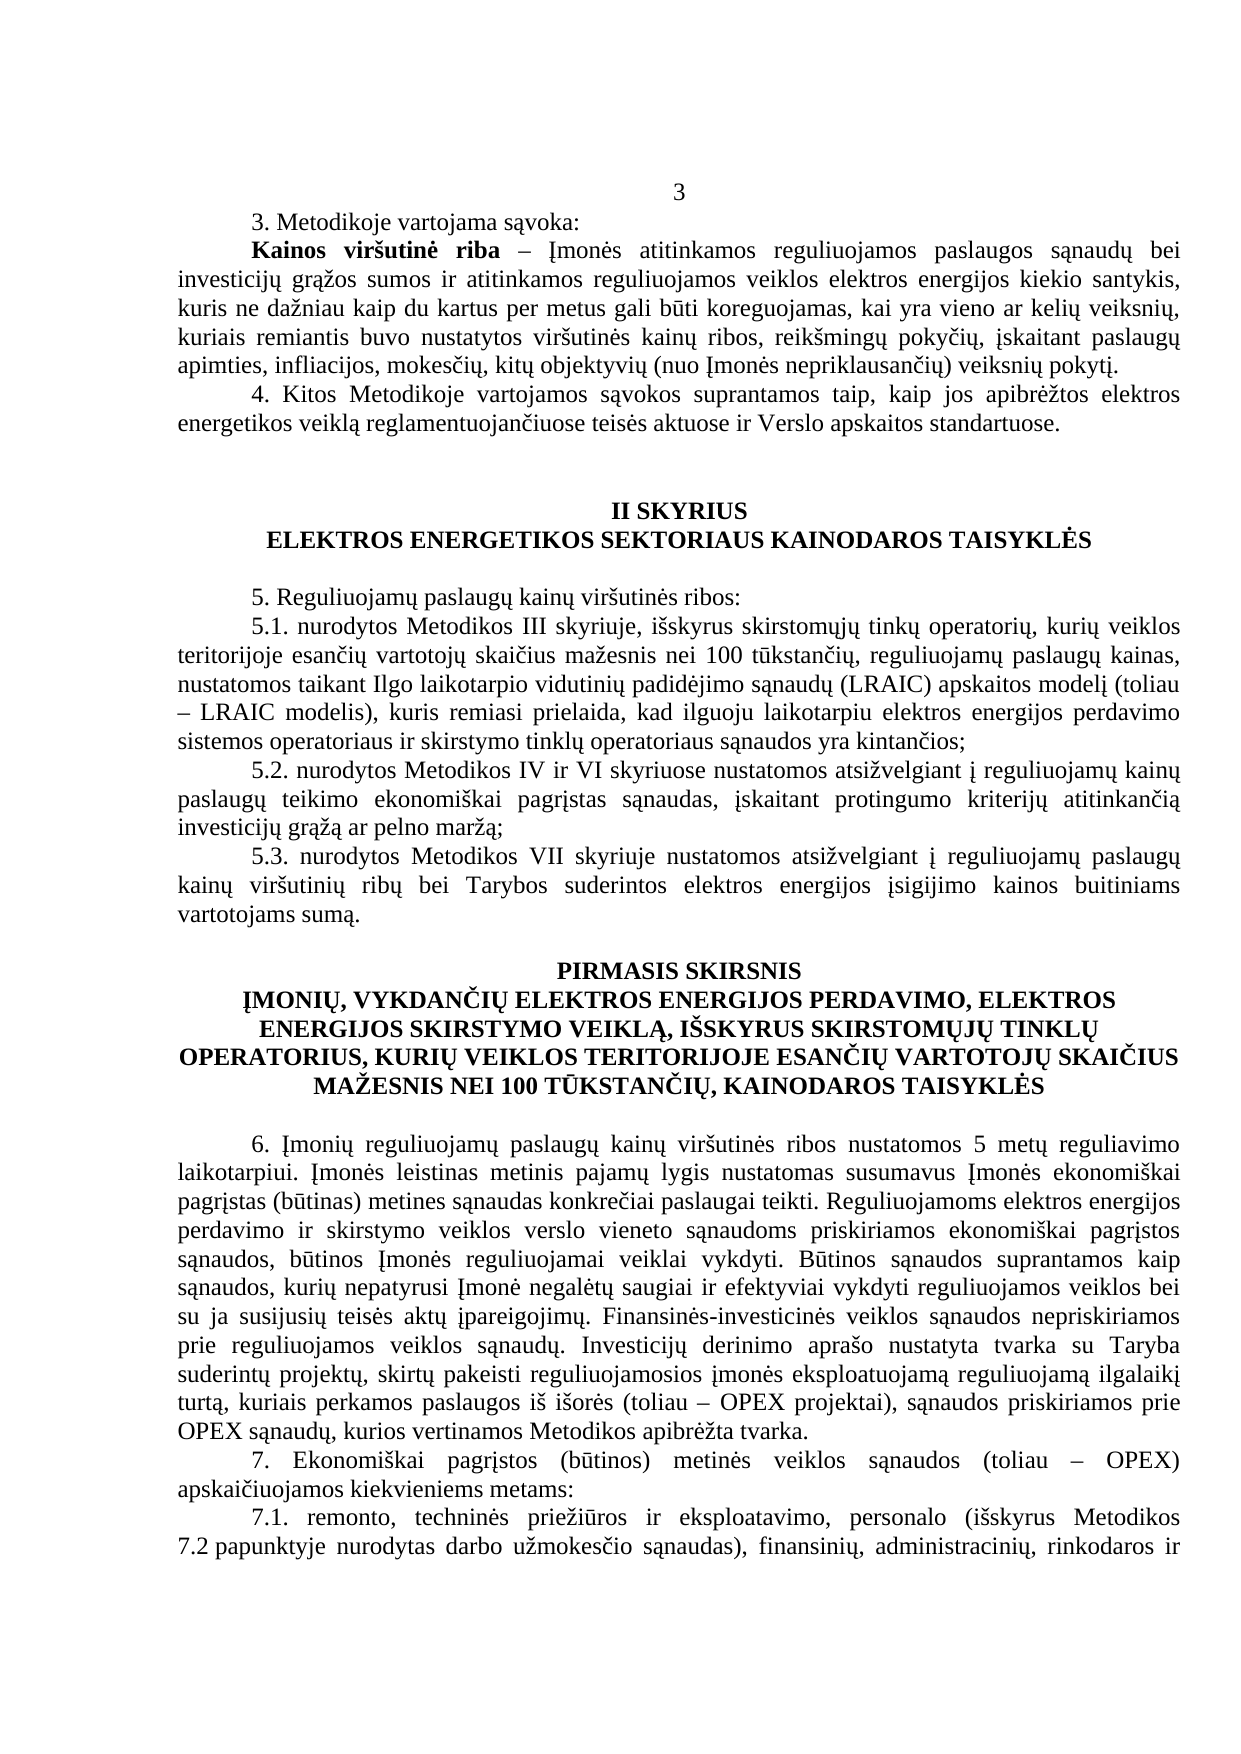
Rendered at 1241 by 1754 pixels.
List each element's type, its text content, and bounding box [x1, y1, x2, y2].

text PIRMASIS SKIRSNIS [177, 956, 1181, 985]
text 5.1. nurodytos Metodikos III skyriuje, išskyrus skirstomųjų tinkų operatorių, kurių veiklos teritorijoje esančių vartotojų skaičius mažesnis nei 100 tūkstančių, reguliuojamų paslaugų kainas, nustatomos taikant Ilgo laikotarpio vidutinių padidėjimo sąnaudų (LRAIC) apskaitos modelį (toliau – LRAIC modelis), kuris remiasi prielaida, kad ilguoju laikotarpiu elektros energijos perdavimo sistemos operatoriaus ir skirstymo tinklų operatoriaus sąnaudos yra kintančios; [177, 611, 1181, 755]
text ĮMONIŲ, VYKDANČIŲ ELEKTROS ENERGIJOS PERDAVIMO, ELEKTROS ENERGIJOS SKIRSTYMO VEIKLĄ, IŠSKYRUS SKIRSTOMŲJŲ TINKLŲ OPERATORIUS, KURIŲ VEIKLOS TERITORIJOJE ESANČIŲ VARTOTOJŲ SKAIČIUS MAŽESNIS NEI 100 TŪKSTANČIŲ, KAINODAROS TAISYKLĖS [177, 985, 1181, 1100]
text 3. Metodikoje vartojama sąvoka: [177, 207, 1181, 235]
text II SKYRIUS [177, 496, 1181, 525]
text 5.2. nurodytos Metodikos IV ir VI skyriuose nustatomos atsižvelgiant į reguliuojamų kainų paslaugų teikimo ekonomiškai pagrįstas sąnaudas, įskaitant protingumo kriterijų atitinkančią investicijų grąžą ar pelno maržą; [177, 755, 1181, 841]
text 5.3. nurodytos Metodikos VII skyriuje nustatomos atsižvelgiant į reguliuojamų paslaugų kainų viršutinių ribų bei Tarybos suderintos elektros energijos įsigijimo kainos buitiniams vartotojams sumą. [177, 841, 1181, 927]
text 7.1. remonto, techninės priežiūros ir eksploatavimo, personalo (išskyrus Metodikos 7.2 papunktyje nurodytas darbo užmokesčio sąnaudas), finansinių, administracinių, rinkodaros ir [177, 1502, 1181, 1560]
text Kainos viršutinė riba – Įmonės atitinkamos reguliuojamos paslaugos sąnaudų bei investicijų grąžos sumos ir atitinkamos reguliuojamos veiklos elektros energijos kiekio santykis, kuris ne dažniau kaip du kartus per metus gali būti koreguojamas, kai yra vieno ar kelių veiksnių, kuriais remiantis buvo nustatytos viršutinės kainų ribos, reikšmingų pokyčių, įskaitant paslaugų apimties, infliacijos, mokesčių, kitų objektyvių (nuo Įmonės nepriklausančių) veiksnių pokytį. [177, 235, 1181, 379]
text ELEKTROS ENERGETIKOS SEKTORIAUS KAINODAROS TAISYKLĖS [177, 525, 1181, 554]
text 5. Reguliuojamų paslaugų kainų viršutinės ribos: [177, 582, 1181, 611]
text 7. Ekonomiškai pagrįstos (būtinos) metinės veiklos sąnaudos (toliau – OPEX) apskaičiuojamos kiekvieniems metams: [177, 1445, 1181, 1502]
text 6. Įmonių reguliuojamų paslaugų kainų viršutinės ribos nustatomos 5 metų reguliavimo laikotarpiui. Įmonės leistinas metinis pajamų lygis nustatomas susumavus Įmonės ekonomiškai pagrįstas (būtinas) metines sąnaudas konkrečiai paslaugai teikti. Reguliuojamoms elektros energijos perdavimo ir skirstymo veiklos verslo vieneto sąnaudoms priskiriamos ekonomiškai pagrįstos sąnaudos, būtinos Įmonės reguliuojamai veiklai vykdyti. Būtinos sąnaudos suprantamos kaip sąnaudos, kurių nepatyrusi Įmonė negalėtų saugiai ir efektyviai vykdyti reguliuojamos veiklos bei su ja susijusių teisės aktų įpareigojimų. Finansinės-investicinės veiklos sąnaudos nepriskiriamos prie reguliuojamos veiklos sąnaudų. Investicijų derinimo aprašo nustatyta tvarka su Taryba suderintų projektų, skirtų pakeisti reguliuojamosios įmonės eksploatuojamą reguliuojamą ilgalaikį turtą, kuriais perkamos paslaugos iš išorės (toliau – OPEX projektai), sąnaudos priskiriamos prie OPEX sąnaudų, kurios vertinamos Metodikos apibrėžta tvarka. [177, 1129, 1181, 1445]
text 4. Kitos Metodikoje vartojamos sąvokos suprantamos taip, kaip jos apibrėžtos elektros energetikos veiklą reglamentuojančiuose teisės aktuose ir Verslo apskaitos standartuose. [177, 379, 1181, 437]
